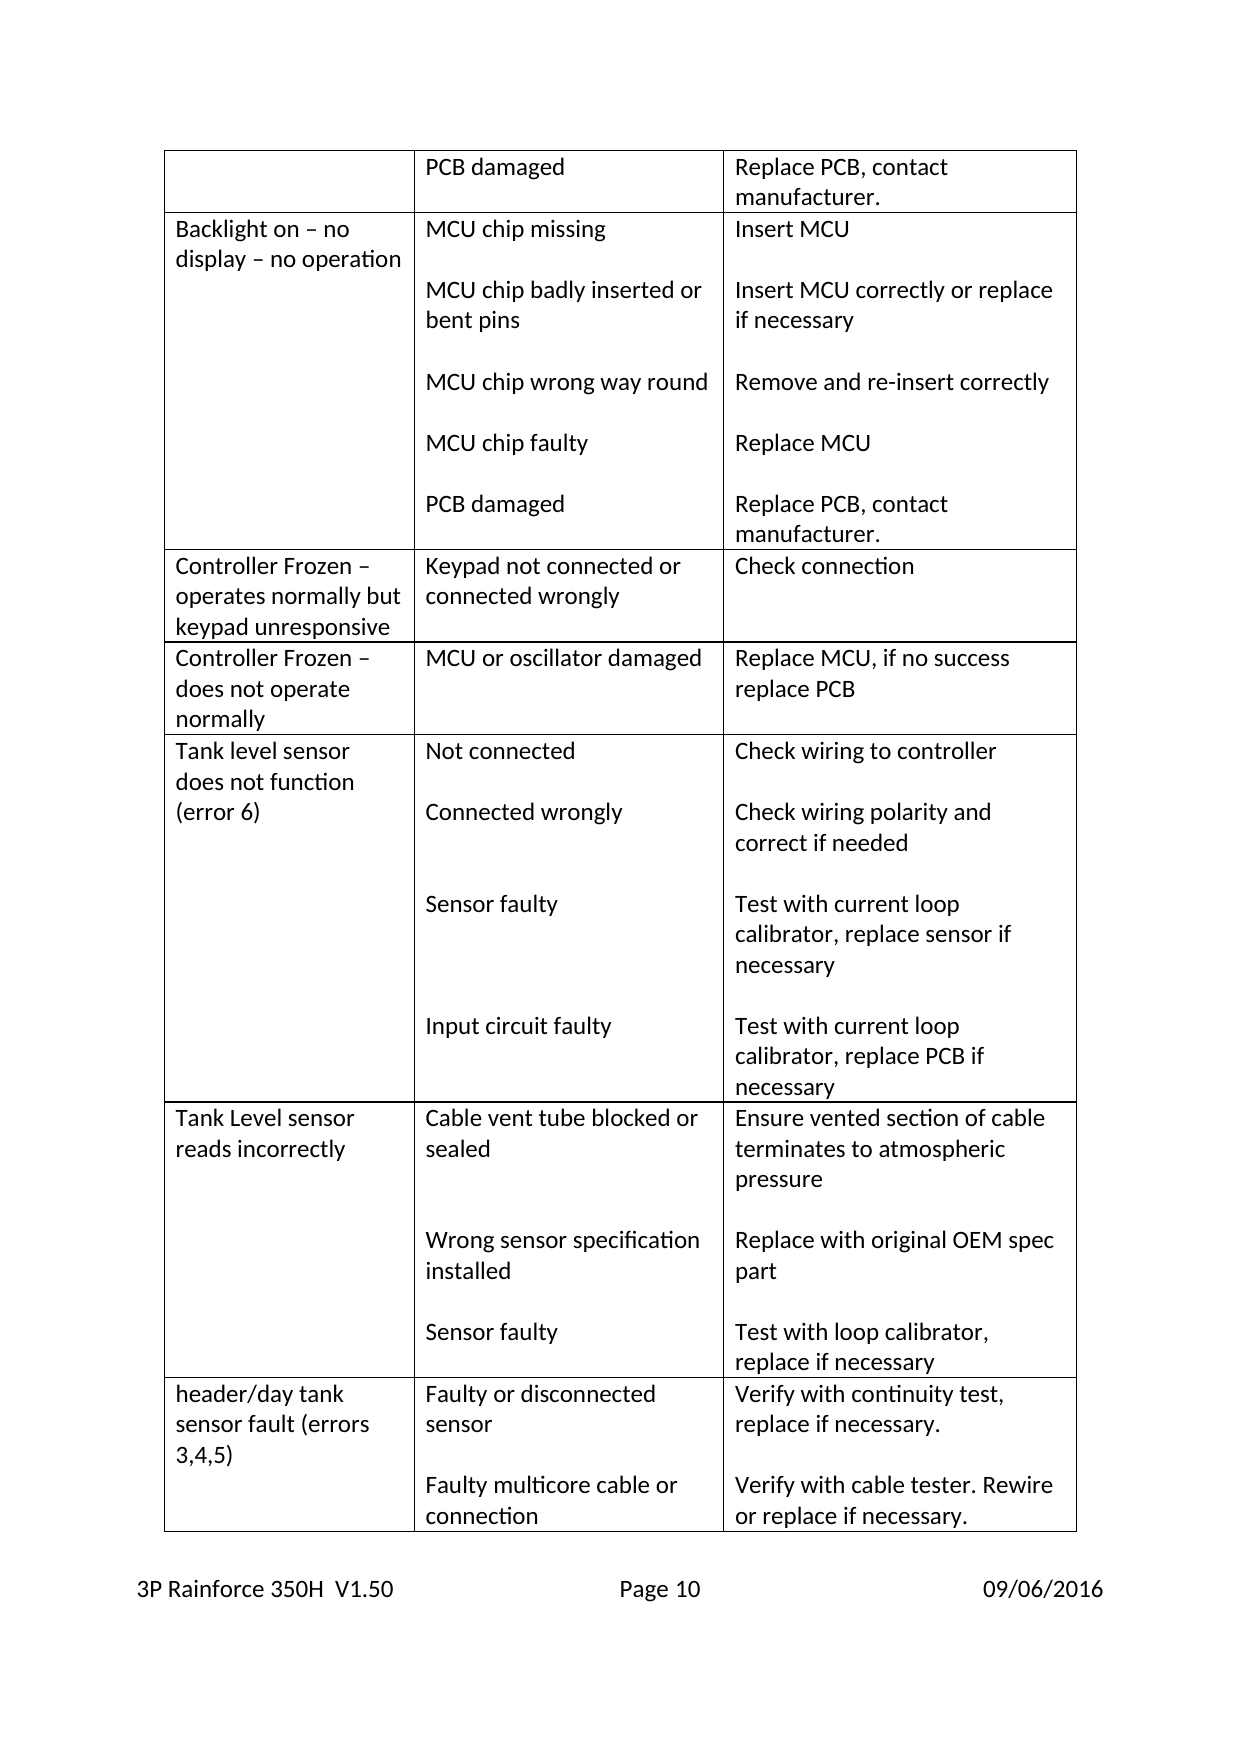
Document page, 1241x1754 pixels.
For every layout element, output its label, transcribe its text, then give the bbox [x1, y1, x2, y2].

table_cell Verify with continuity test, replace if necessary. Verify with cable tester. Rewire or replace if necessary. [724, 1378, 1076, 1531]
table_cell Keypad not connected or connected wrongly [415, 550, 723, 641]
table_cell Tank Level sensor reads incorrectly [165, 1103, 414, 1377]
table_cell Tank level sensor does not function (error 6) [165, 735, 414, 1101]
table_cell Replace PCB, contact manufacturer. [724, 151, 1076, 212]
table_cell Controller Frozen – operates normally but keypad unresponsive [165, 550, 414, 641]
table_cell Faulty or disconnected sensor Faulty multicore cable or connection [415, 1378, 723, 1531]
table_cell MCU chip missing MCU chip badly inserted or bent pins MCU chip wrong way round MCU chip faulty PCB damaged [415, 213, 723, 549]
table_cell header/day tank sensor fault (errors 3,4,5) [165, 1378, 414, 1531]
table_cell Check connection [724, 550, 1076, 641]
table_cell Cable vent tube blocked or sealed Wrong sensor specification installed Sensor faulty [415, 1103, 723, 1377]
table_cell Insert MCU Insert MCU correctly or replace if necessary Remove and re-insert correctly Replace MCU Replace PCB, contact manufacturer. [724, 213, 1076, 549]
table_cell [165, 151, 414, 212]
table_cell Ensure vented section of cable terminates to atmospheric pressure Replace with original OEM spec part Test with loop calibrator, replace if necessary [724, 1103, 1076, 1377]
table_cell PCB damaged [415, 151, 723, 212]
table_cell Not connected Connected wrongly Sensor faulty Input circuit faulty [415, 735, 723, 1101]
table_cell Controller Frozen – does not operate normally [165, 643, 414, 734]
table_cell MCU or oscillator damaged [415, 643, 723, 734]
table_cell Check wiring to controller Check wiring polarity and correct if needed Test with current loop calibrator, replace sensor if necessary Test with current loop calibrator, replace PCB if necessary [724, 735, 1076, 1101]
table_cell Replace MCU, if no success replace PCB [724, 643, 1076, 734]
table_cell Backlight on – no display – no operation [165, 213, 414, 549]
